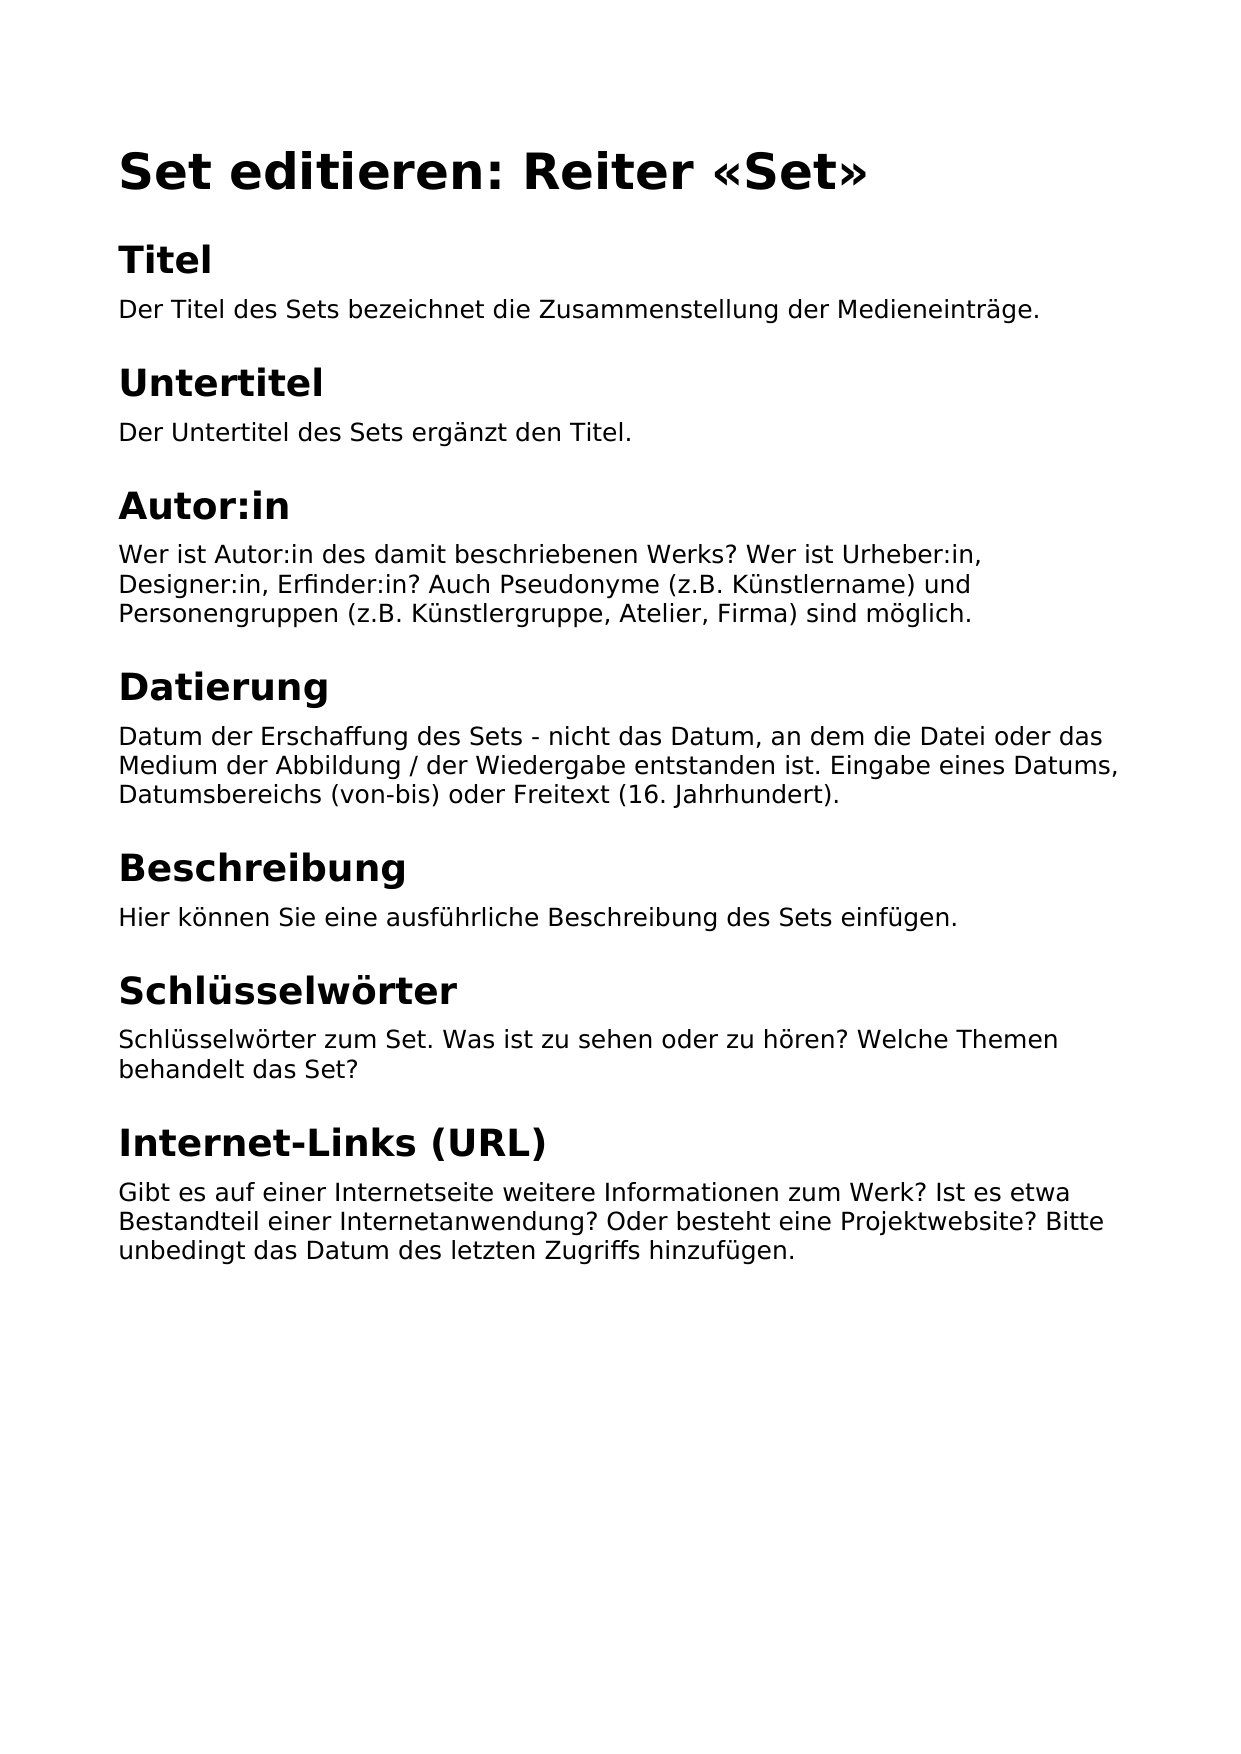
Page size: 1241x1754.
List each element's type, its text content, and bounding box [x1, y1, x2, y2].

subtitle Internet-Links (URL) [118, 1122, 1122, 1165]
subtitle Titel [118, 239, 1122, 282]
subtitle Schlüsselwörter [118, 969, 1122, 1013]
text Datum der Erschaffung des Sets - nicht das Datum, an dem die Datei oder das Medium der Abbildung / der Wiedergabe entstanden ist. Eingabe eines Datums, Datumsbereichs (von-bis) oder Freitext (16. Jahrhundert). [118, 722, 1122, 809]
text Wer ist Autor:in des damit beschriebenen Werks? Wer ist Urheber:in, Designer:in, Erfinder:in? Auch Pseudonyme (z.B. Künstlername) und Personengruppen (z.B. Künstlergruppe, Atelier, Firma) sind möglich. [118, 541, 1122, 628]
subtitle Autor:in [118, 484, 1122, 528]
text Schlüsselwörter zum Set. Was ist zu sehen oder zu hören? Welche Themen behandelt das Set? [118, 1026, 1122, 1084]
text Hier können Sie eine ausführliche Beschreibung des Sets einfügen. [118, 903, 1122, 932]
subtitle Set editieren: Reiter «Set» [118, 143, 1122, 201]
text Der Titel des Sets bezeichnet die Zusammenstellung der Medieneinträge. [118, 295, 1122, 324]
text Der Untertitel des Sets ergänzt den Titel. [118, 418, 1122, 447]
text Gibt es auf einer Internetseite weitere Informationen zum Werk? Ist es etwa Bestandteil einer Internetanwendung? Oder besteht eine Projektwebsite? Bitte unbedingt das Datum des letzten Zugriffs hinzufügen. [118, 1178, 1122, 1265]
subtitle Datierung [118, 666, 1122, 709]
subtitle Beschreibung [118, 847, 1122, 890]
subtitle Untertitel [118, 362, 1122, 405]
